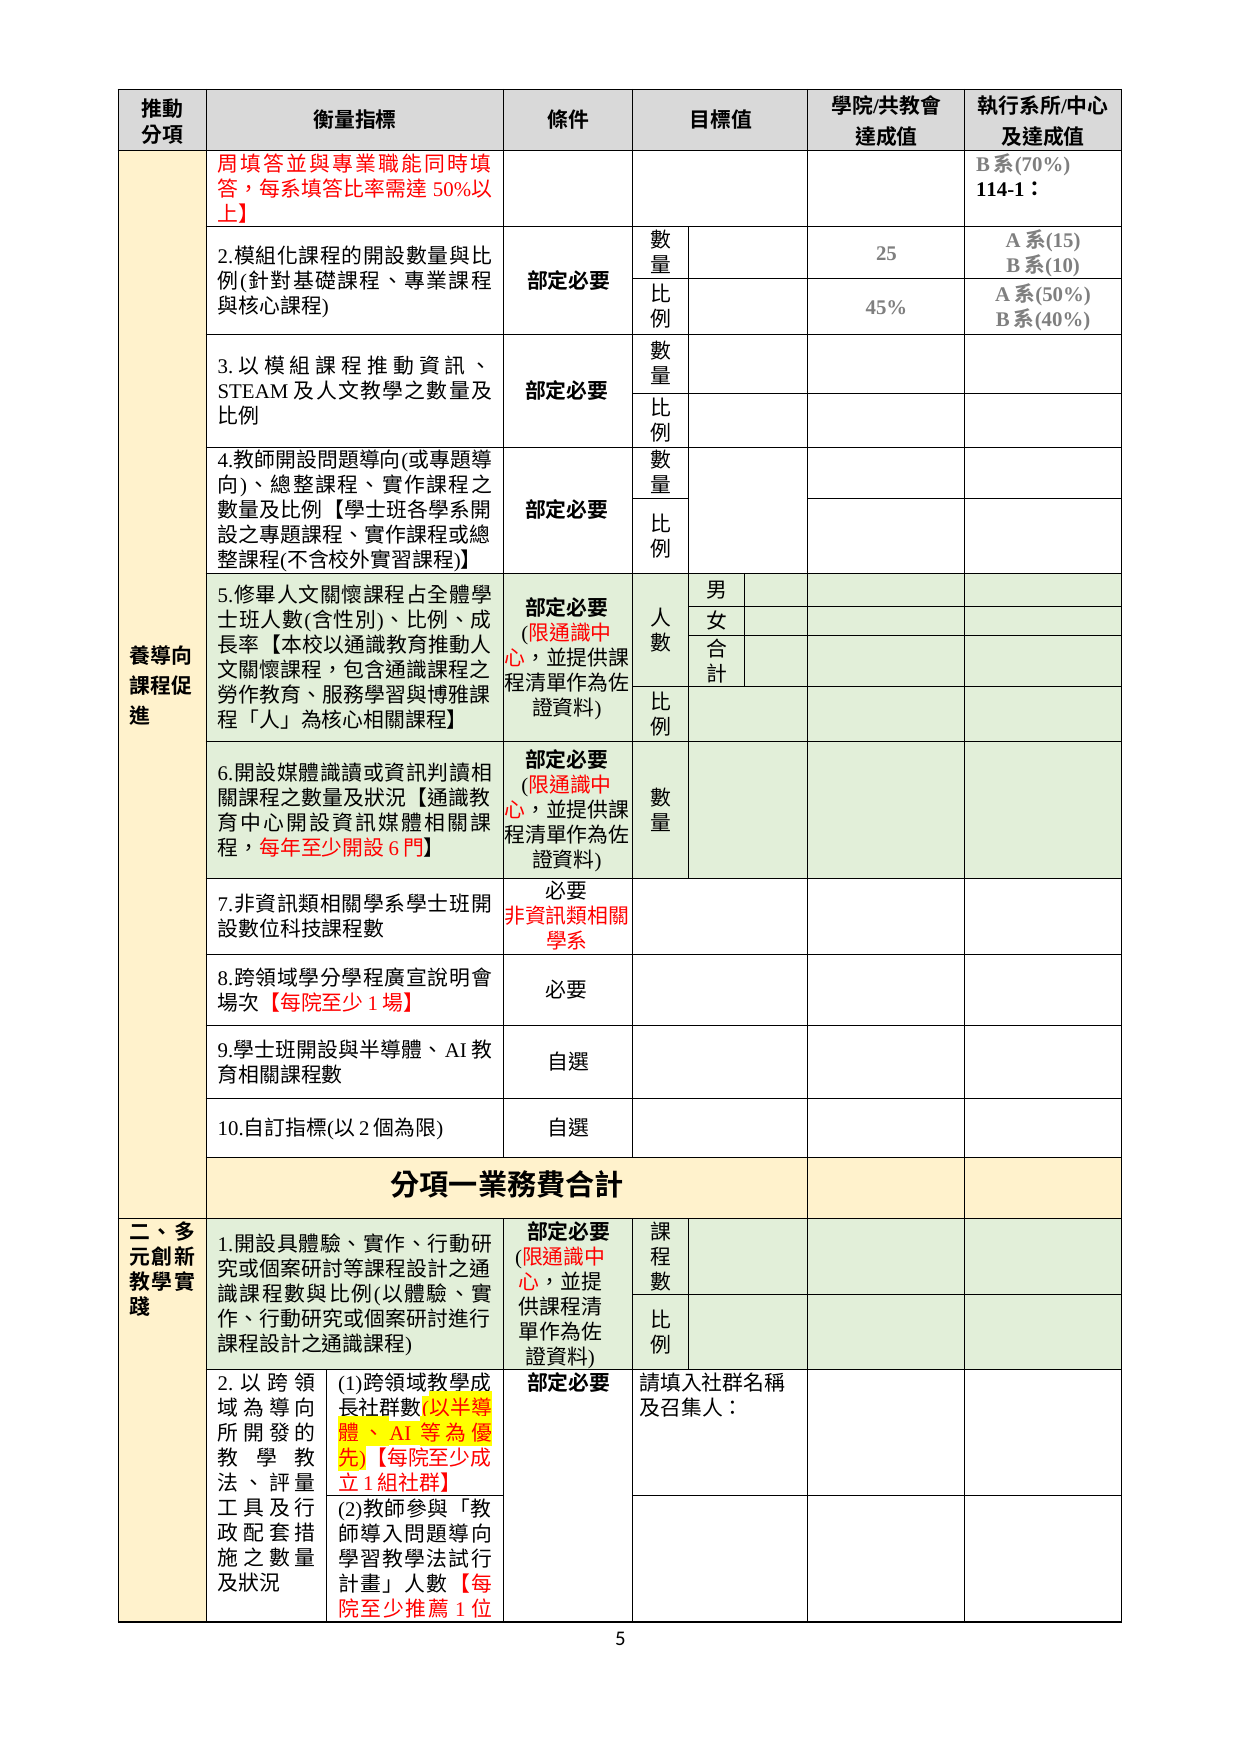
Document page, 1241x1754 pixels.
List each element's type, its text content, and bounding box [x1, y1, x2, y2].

table_cell 比例 [633, 687, 688, 741]
table_cell 部定必要 (限通識中心，並提供課程清單作為佐證資料) [504, 1219, 632, 1369]
table_cell [633, 1496, 807, 1621]
table_cell [808, 1219, 964, 1294]
table_cell [808, 1099, 964, 1157]
table_cell 8.跨領域學分學程廣宣說明會場次【每院至少1場】 [207, 955, 503, 1025]
table_cell 2.模組化課程的開設數量與比例(針對基礎課程、專業課程與核心課程) [207, 227, 503, 334]
table_cell 5.修畢人文關懷課程占全體學士班人數(含性別)、比例、成長率【本校以通識教育推動人文關懷課程，包含通識課程之勞作教育、服務學習與博雅課程「人」為核心相關課程】 [207, 574, 503, 741]
table_cell [808, 151, 964, 226]
table_cell 6.開設媒體識讀或資訊判讀相關課程之數量及狀況【通識教育中心開設資訊媒體相關課程，每年至少開設6門】 [207, 742, 503, 878]
table_cell [965, 607, 1121, 635]
table_cell 2.以跨領域為導向所開發的教學教法、評量工具及行政配套措施之數量及狀況 [207, 1370, 326, 1621]
table_cell B系(70%) 114-1： [965, 151, 1121, 226]
table_cell [808, 1158, 964, 1218]
table_cell [808, 1370, 964, 1495]
table_cell [965, 335, 1121, 392]
table_cell [965, 1295, 1121, 1369]
table_cell [633, 955, 807, 1025]
table_cell [745, 574, 807, 606]
table_cell 數量 [633, 448, 688, 498]
table_cell [965, 1099, 1121, 1157]
table_cell [689, 742, 807, 878]
table_cell [689, 335, 807, 392]
table_cell 比例 [633, 394, 688, 447]
table_cell [808, 1295, 964, 1369]
table_cell (1)跨領域教學成長社群數(以半導體、AI等為優先)【每院至少成立1組社群】 [327, 1370, 503, 1495]
table_cell [808, 335, 964, 392]
table_cell 數量 [633, 335, 688, 392]
table_cell [965, 574, 1121, 606]
table_cell 7.非資訊類相關學系學士班開設數位科技課程數 [207, 879, 503, 954]
table_cell [633, 1026, 807, 1098]
table_cell [808, 394, 964, 447]
table_cell 1.開設具體驗、實作、行動研究或個案研討等課程設計之通識課程數與比例(以體驗、實作、行動研究或個案研討進行課程設計之通識課程) [207, 1219, 503, 1369]
table_cell 部定必要 [504, 1370, 632, 1621]
table_cell 數量 [633, 227, 688, 278]
table_cell 4.教師開設問題導向(或專題導向)、總整課程、實作課程之數量及比例【學士班各學系開設之專題課程、實作課程或總整課程(不含校外實習課程)】 [207, 448, 503, 573]
table_cell [689, 394, 807, 447]
table_cell [808, 574, 964, 606]
table_cell 女 [689, 607, 744, 635]
table_cell 合計 [689, 636, 744, 686]
table_header 學院/共教會 達成值 [808, 90, 964, 150]
table_cell [808, 448, 964, 498]
table_cell [965, 448, 1121, 498]
table_cell 3.以模組課程推動資訊、 STEAM及人文教學之數量及比例 [207, 335, 503, 447]
table_cell [633, 151, 807, 226]
table_cell [965, 1026, 1121, 1098]
table_cell 人數 [633, 574, 688, 686]
table_cell A系(50%) B系(40%) [965, 279, 1121, 334]
table_cell [965, 687, 1121, 741]
table_cell [689, 687, 807, 741]
table_cell [965, 1158, 1121, 1218]
table_cell 9.學士班開設與半導體、AI教育相關課程數 [207, 1026, 503, 1098]
table_cell [633, 879, 807, 954]
table_cell 比例 [633, 499, 688, 573]
table_cell [689, 1295, 807, 1369]
table_cell [689, 227, 807, 278]
table_cell 部定必要 [504, 227, 632, 334]
table_cell 25 [808, 227, 964, 278]
table_cell 養導向課程促進 [119, 151, 206, 1218]
table_cell [965, 636, 1121, 686]
table_cell [808, 879, 964, 954]
table_cell 分項一業務費合計 [207, 1158, 807, 1218]
table_cell 請填入社群名稱及召集人： [633, 1370, 807, 1495]
table_cell [808, 687, 964, 741]
table_header 執行系所/中心及達成值 [965, 90, 1121, 150]
table_header 推動 分項 [119, 90, 206, 150]
table_header 目標值 [633, 90, 807, 150]
table_cell [965, 1219, 1121, 1294]
table_cell 課程數 [633, 1219, 688, 1294]
table_cell [808, 955, 964, 1025]
table_cell [504, 151, 632, 226]
table_cell [808, 742, 964, 878]
table_cell [745, 607, 807, 635]
table_cell 數量 [633, 742, 688, 878]
table_cell [745, 636, 807, 686]
table_cell [689, 279, 807, 334]
table_cell 自選 [504, 1026, 632, 1098]
table_cell [965, 955, 1121, 1025]
table_cell 比例 [633, 279, 688, 334]
table_cell 男 [689, 574, 744, 606]
table_header 條件 [504, 90, 632, 150]
table_cell 部定必要 [504, 448, 632, 573]
table_cell [808, 1496, 964, 1621]
table_cell [965, 1370, 1121, 1495]
table_cell [808, 1026, 964, 1098]
table_cell [808, 499, 964, 573]
table_cell 10.自訂指標(以2個為限) [207, 1099, 503, 1157]
table_cell 必要 [504, 955, 632, 1025]
table_cell [633, 1099, 807, 1157]
table_cell [689, 1219, 807, 1294]
table_cell [965, 879, 1121, 954]
table_cell 45% [808, 279, 964, 334]
table_cell [965, 394, 1121, 447]
table_cell [689, 448, 807, 573]
table_cell (2)教師參與「教師導入問題導向學習教學法試行計畫」人數【每院至少推薦1位 [327, 1496, 503, 1621]
table_cell 二、多元創新教學實踐 [119, 1219, 206, 1621]
table_cell [965, 742, 1121, 878]
table_cell 必要 非資訊類相關學系 [504, 879, 632, 954]
table_header 衡量指標 [207, 90, 503, 150]
table_cell 自選 [504, 1099, 632, 1157]
table_cell 部定必要 (限通識中心，並提供課程清單作為佐證資料) [504, 742, 632, 878]
table_cell 周填答並與專業職能同時填答，每系填答比率需達50%以上】 [207, 151, 503, 226]
table_cell [808, 607, 964, 635]
table_cell 部定必要 [504, 335, 632, 447]
table_cell A系(15) B系(10) [965, 227, 1121, 278]
table_cell 比例 [633, 1295, 688, 1369]
table_cell [965, 499, 1121, 573]
table_cell 部定必要 (限通識中心，並提供課程清單作為佐證資料) [504, 574, 632, 741]
table_cell [808, 636, 964, 686]
table_cell [965, 1496, 1121, 1621]
